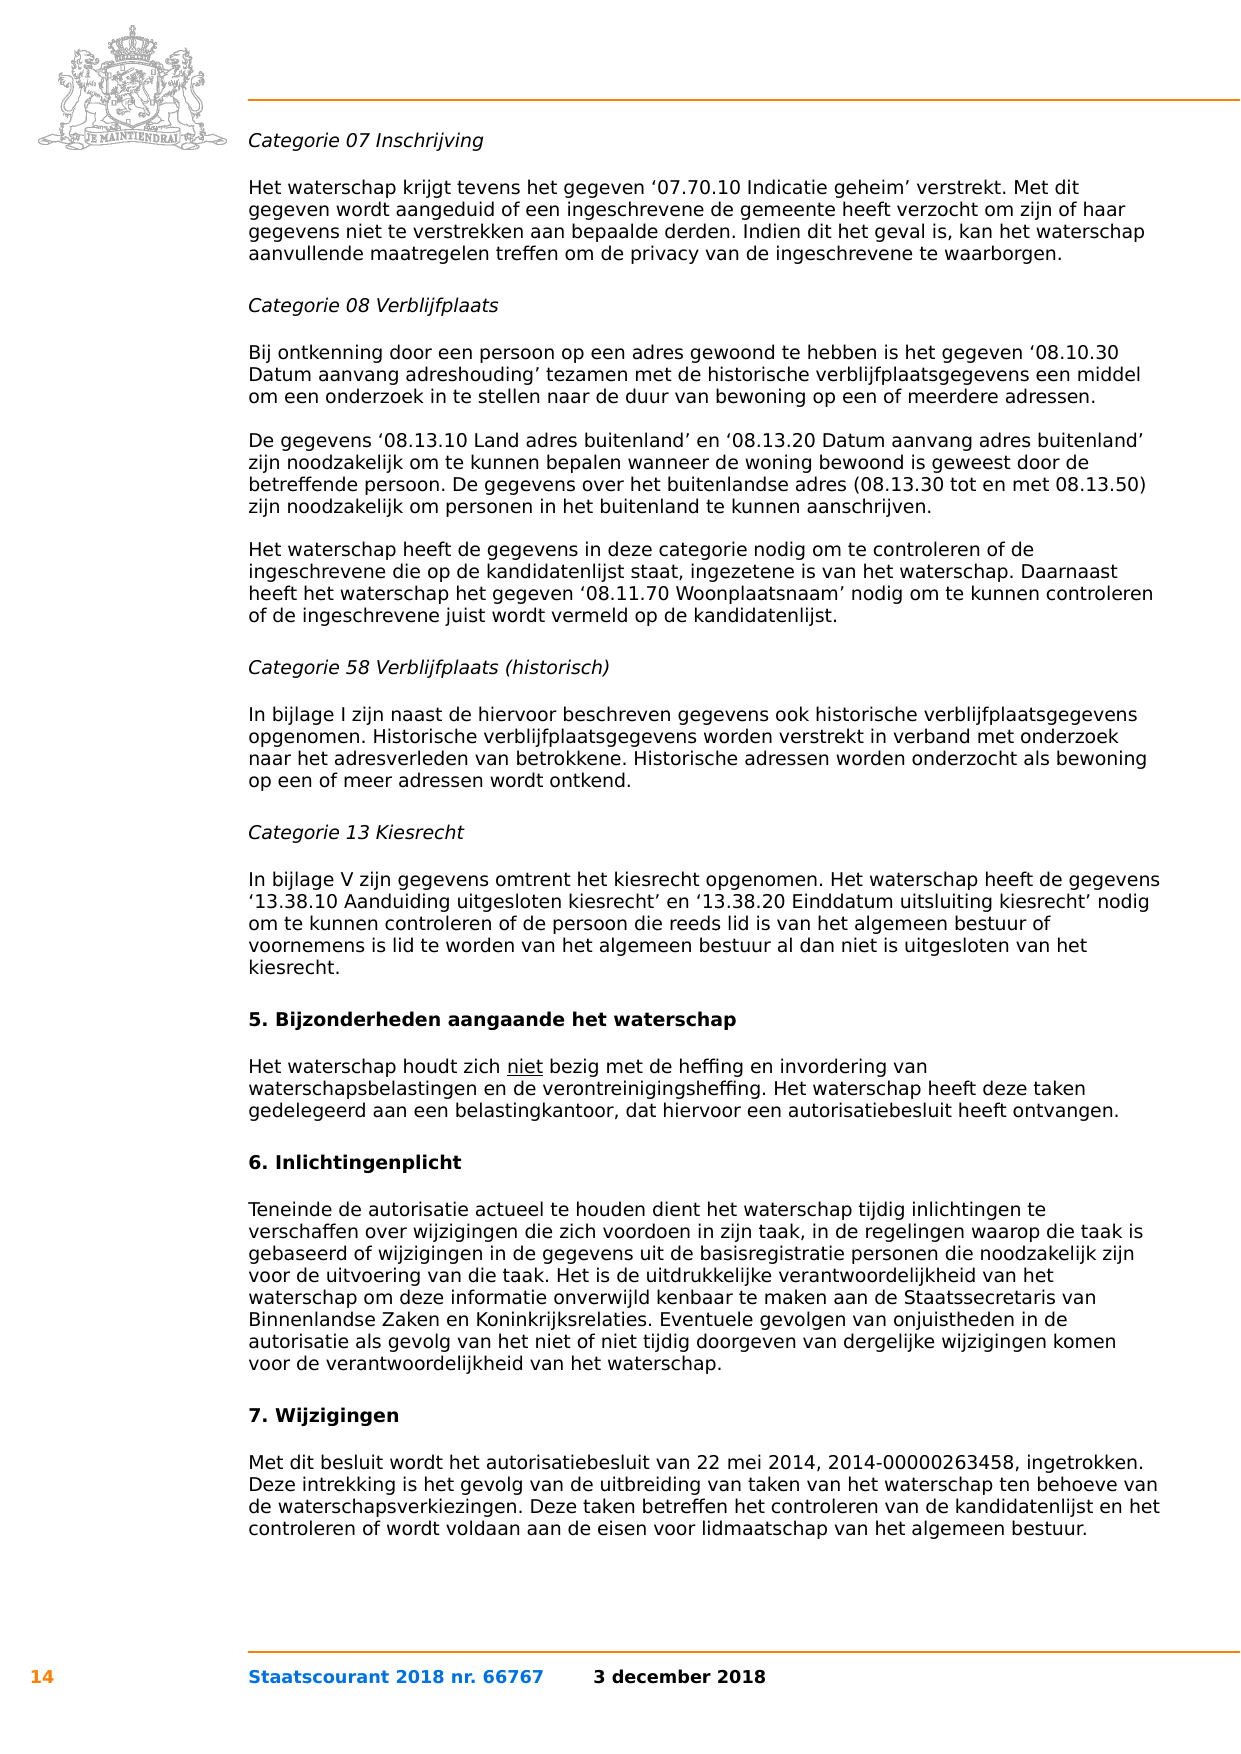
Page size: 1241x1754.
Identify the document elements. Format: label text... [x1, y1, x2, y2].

text Bij ontkenning door een persoon op een adres gewoond te hebben is het gegeven ‘08.10.30 Datum aanvang adreshouding’ tezamen met de historische verblijfplaatsgegevens een middel om een onderzoek in te stellen naar de duur van bewoning op een of meerdere adressen. [248, 342, 1163, 408]
picture [38, 25, 227, 150]
subtitle Categorie 13 Kiesrecht [248, 822, 1163, 844]
subtitle Categorie 58 Verblijfplaats (historisch) [248, 657, 1163, 679]
subtitle 6. Inlichtingenplicht [248, 1152, 1163, 1174]
text Het waterschap krijgt tevens het gegeven ‘07.70.10 Indicatie geheim’ verstrekt. Met dit gegeven wordt aangeduid of een ingeschrevene de gemeente heeft verzocht om zijn of haar gegevens niet te verstrekken aan bepaalde derden. Indien dit het geval is, kan het waterschap aanvullende maatregelen treffen om de privacy van de ingeschrevene te waarborgen. [248, 177, 1163, 265]
text Het waterschap houdt zich niet bezig met de heffing en invordering van waterschapsbelastingen en de verontreinigingsheffing. Het waterschap heeft deze taken gedelegeerd aan een belastingkantoor, dat hiervoor een autorisatiebesluit heeft ontvangen. [248, 1056, 1163, 1122]
subtitle Categorie 07 Inschrijving [248, 130, 1163, 152]
subtitle 5. Bijzonderheden aangaande het waterschap [248, 1009, 1163, 1031]
text In bijlage V zijn gegevens omtrent het kiesrecht opgenomen. Het waterschap heeft de gegevens ‘13.38.10 Aanduiding uitgesloten kiesrecht’ en ‘13.38.20 Einddatum uitsluiting kiesrecht’ nodig om te kunnen controleren of de persoon die reeds lid is van het algemeen bestuur of voornemens is lid te worden van het algemeen bestuur al dan niet is uitgesloten van het kiesrecht. [248, 869, 1163, 979]
text Teneinde de autorisatie actueel te houden dient het waterschap tijdig inlichtingen te verschaffen over wijzigingen die zich voordoen in zijn taak, in de regelingen waarop die taak is gebaseerd of wijzigingen in de gegevens uit de basisregistratie personen die noodzakelijk zijn voor de uitvoering van die taak. Het is de uitdrukkelijke verantwoordelijkheid van het waterschap om deze informatie onverwijld kenbaar te maken aan de Staatssecretaris van Binnenlandse Zaken en Koninkrijksrelaties. Eventuele gevolgen van onjuistheden in de autorisatie als gevolg van het niet of niet tijdig doorgeven van dergelijke wijzigingen komen voor de verantwoordelijkheid van het waterschap. [248, 1199, 1163, 1375]
text In bijlage I zijn naast de hiervoor beschreven gegevens ook historische verblijfplaatsgegevens opgenomen. Historische verblijfplaatsgegevens worden verstrekt in verband met onderzoek naar het adresverleden van betrokkene. Historische adressen worden onderzocht als bewoning op een of meer adressen wordt ontkend. [248, 704, 1163, 792]
text De gegevens ‘08.13.10 Land adres buitenland’ en ‘08.13.20 Datum aanvang adres buitenland’ zijn noodzakelijk om te kunnen bepalen wanneer de woning bewoond is geweest door de betreffende persoon. De gegevens over het buitenlandse adres (08.13.30 tot en met 08.13.50) zijn noodzakelijk om personen in het buitenland te kunnen aanschrijven. [248, 429, 1163, 517]
subtitle 7. Wijzigingen [248, 1405, 1163, 1427]
text Met dit besluit wordt het autorisatiebesluit van 22 mei 2014, 2014-00000263458, ingetrokken. Deze intrekking is het gevolg van de uitbreiding van taken van het waterschap ten behoeve van de waterschapsverkiezingen. Deze taken betreffen het controleren van de kandidatenlijst en het controleren of wordt voldaan aan de eisen voor lidmaatschap van het algemeen bestuur. [248, 1452, 1163, 1540]
text Het waterschap heeft de gegevens in deze categorie nodig om te controleren of de ingeschrevene die op de kandidatenlijst staat, ingezetene is van het waterschap. Daarnaast heeft het waterschap het gegeven ‘08.11.70 Woonplaatsnaam’ nodig om te kunnen controleren of de ingeschrevene juist wordt vermeld op de kandidatenlijst. [248, 539, 1163, 627]
subtitle Categorie 08 Verblijfplaats [248, 295, 1163, 317]
